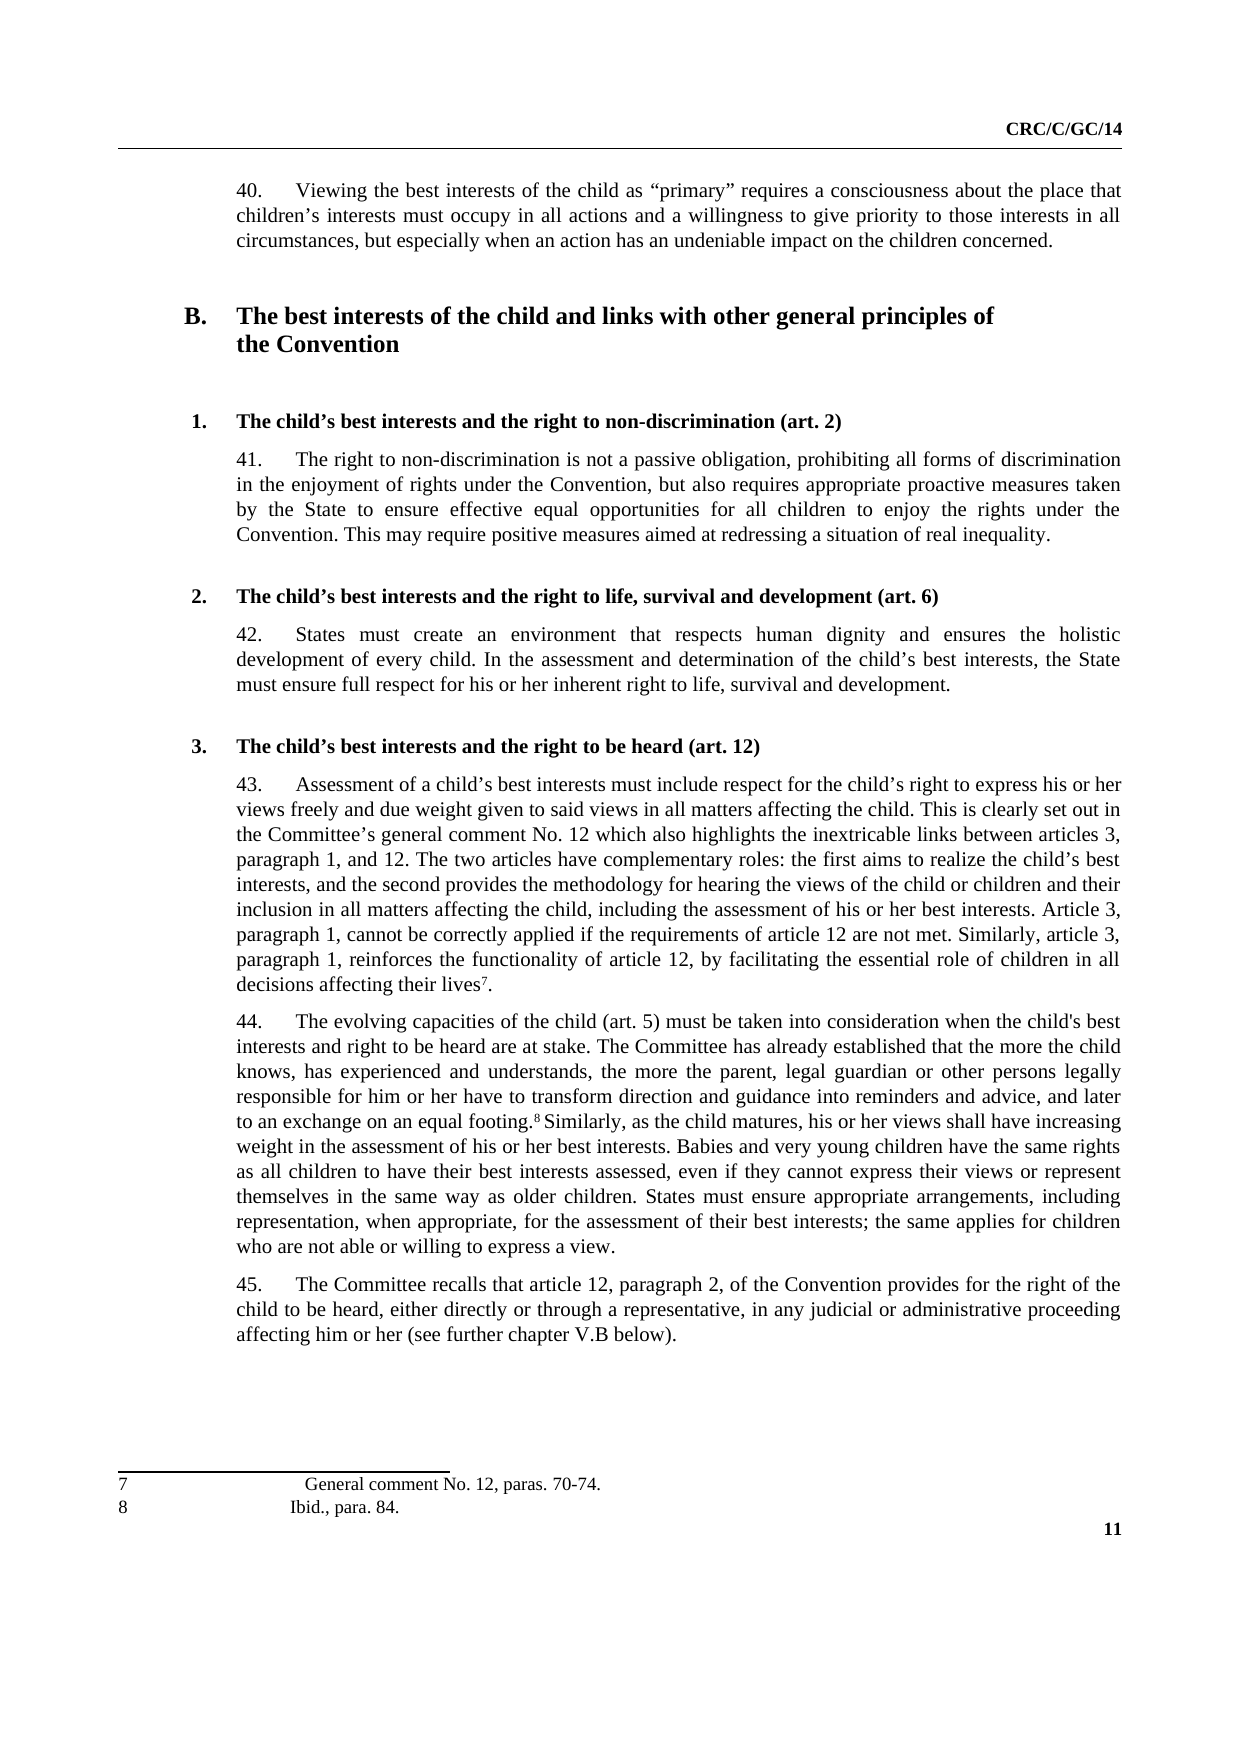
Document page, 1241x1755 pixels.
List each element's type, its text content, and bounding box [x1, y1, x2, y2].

list The right to non-discrimination is not a passive obligation, prohibiting all forms of discrimination in the enjoyment of rights under the Convention, but also requires appropriate proactive measures taken by the State to ensure effective equal opportunities for all children to enjoy the rights under the Convention. This may require positive measures aimed at redressing a situation of real inequality. [236, 446, 1122, 546]
text 3. The child’s best interests and the right to be heard (art. 12) [118, 733, 1004, 758]
list The evolving capacities of the child (art. 5) must be taken into consideration when the child's best interests and right to be heard are at stake. The Committee has already established that the more the child knows, has experienced and understands, the more the parent, legal guardian or other persons legally responsible for him or her have to transform direction and guidance into reminders and advice, and later to an exchange on an equal footing. Similarly, as the child matures, his or her views shall have increasing weight in the assessment of his or her best interests. Babies and very young children have the same rights as all children to have their best interests assessed, even if they cannot express their views or represent themselves in the same way as older children. States must ensure appropriate arrangements, including representation, when appropriate, for the assessment of their best interests; the same applies for children who are not able or willing to express a view. [236, 1008, 1122, 1258]
list Ibid., para. 84. [118, 1495, 1122, 1518]
list Assessment of a child’s best interests must include respect for the child’s right to express his or her views freely and due weight given to said views in all matters affecting the child. This is clearly set out in the Committee’s general comment No. 12 which also highlights the inextricable links between articles 3, paragraph 1, and 12. The two articles have complementary roles: the first aims to realize the child’s best interests, and the second provides the methodology for hearing the views of the child or children and their inclusion in all matters affecting the child, including the assessment of his or her best interests. Article 3, paragraph 1, cannot be correctly applied if the requirements of article 12 are not met. Similarly, article 3, paragraph 1, reinforces the functionality of article 12, by facilitating the essential role of children in all decisions affecting their lives. [236, 771, 1122, 996]
list General comment No. 12, paras. 70-74. [118, 1472, 1004, 1495]
text 2. The child’s best interests and the right to life, survival and development (art. 6) [118, 583, 1004, 608]
list The Committee recalls that article 12, paragraph 2, of the Convention provides for the right of the child to be heard, either directly or through a representative, in any judicial or administrative proceeding affecting him or her (see further chapter V.B below). [236, 1271, 1122, 1346]
list States must create an environment that respects human dignity and ensures the holistic development of every child. In the assessment and determination of the child’s best interests, the State must ensure full respect for his or her inherent right to life, survival and development. [236, 621, 1122, 696]
text B. The best interests of the child and links with other general principles of the Convention [118, 302, 1004, 358]
text 1. The child’s best interests and the right to non-discrimination (art. 2) [118, 408, 1004, 433]
list Viewing the best interests of the child as “primary” requires a consciousness about the place that children’s interests must occupy in all actions and a willingness to give priority to those interests in all circumstances, but especially when an action has an undeniable impact on the children concerned. [236, 177, 1122, 252]
